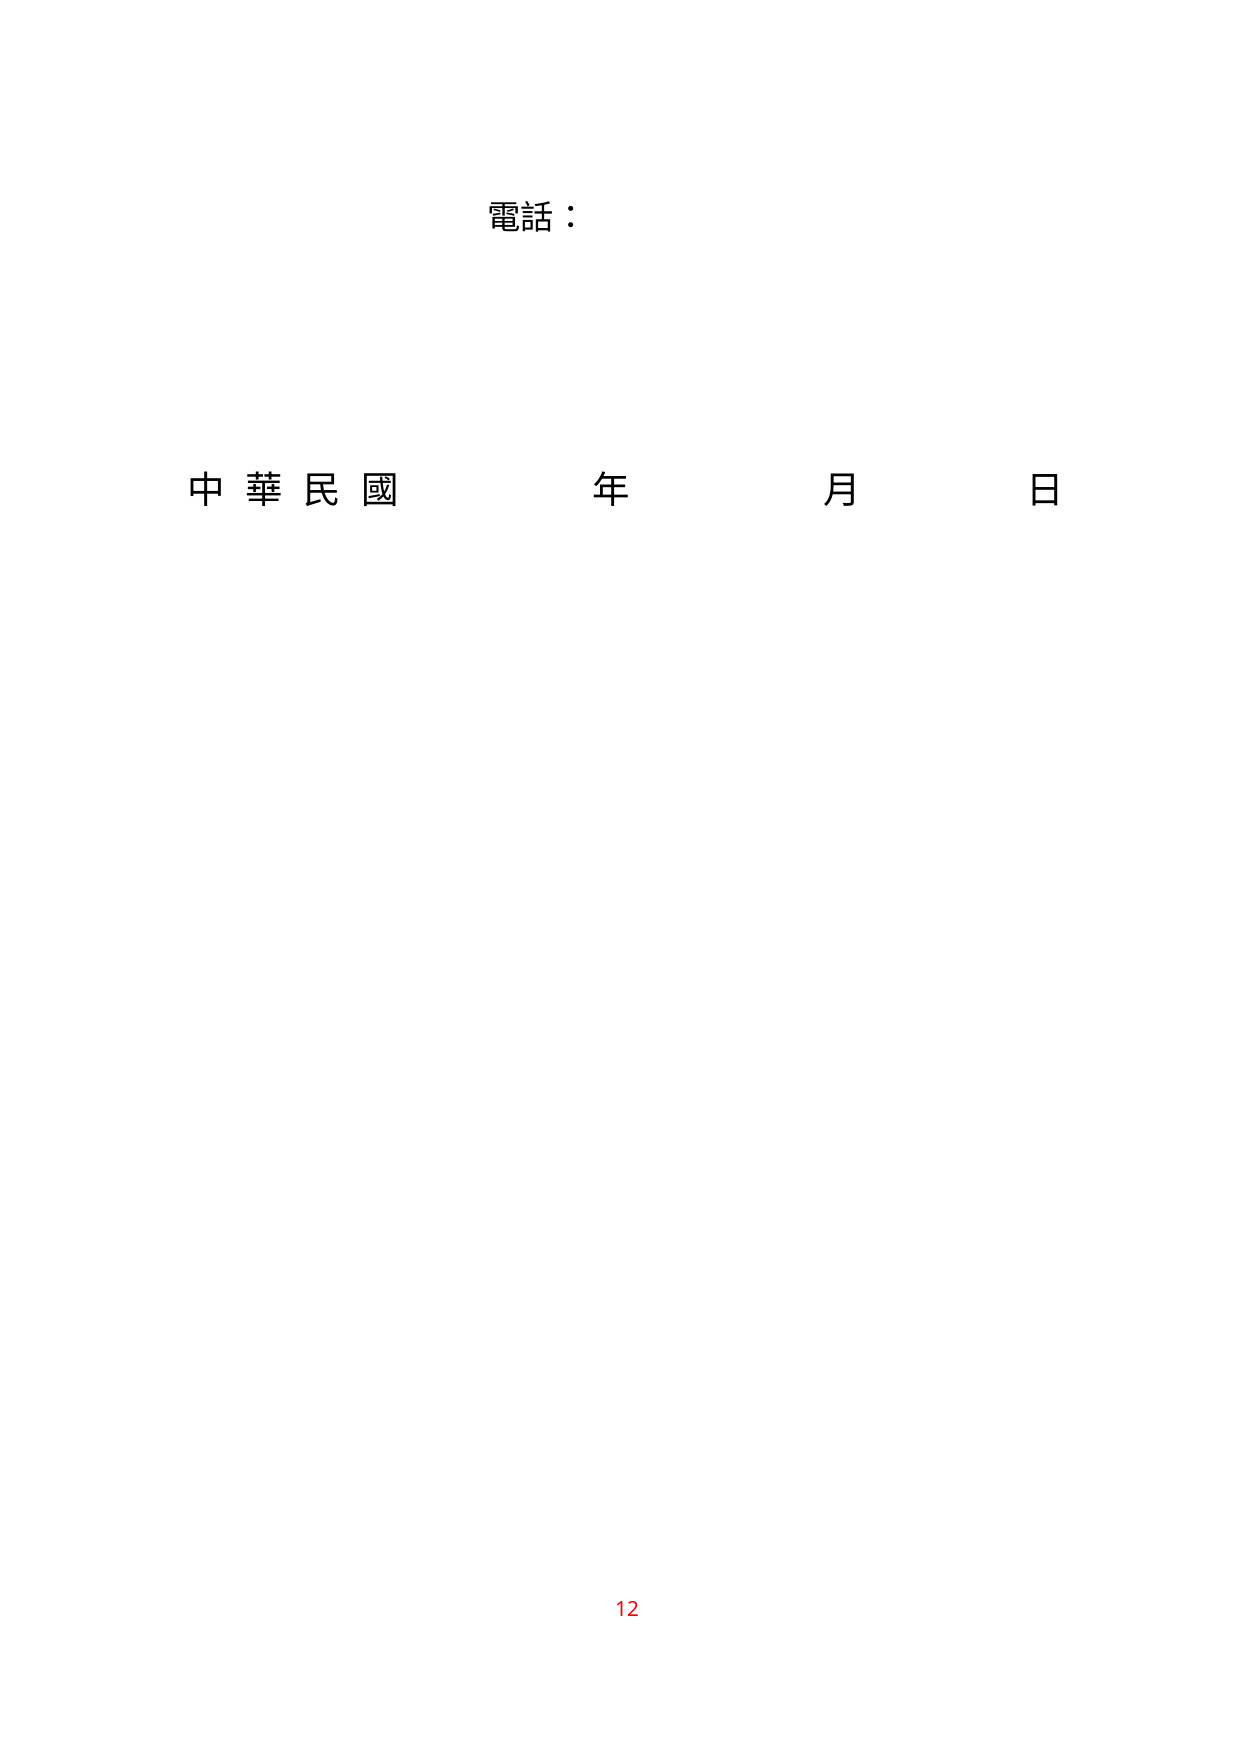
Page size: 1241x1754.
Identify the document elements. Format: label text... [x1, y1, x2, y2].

text 電話： [187, 169, 1067, 260]
text 中華民國 年 月 日 [187, 441, 1067, 532]
